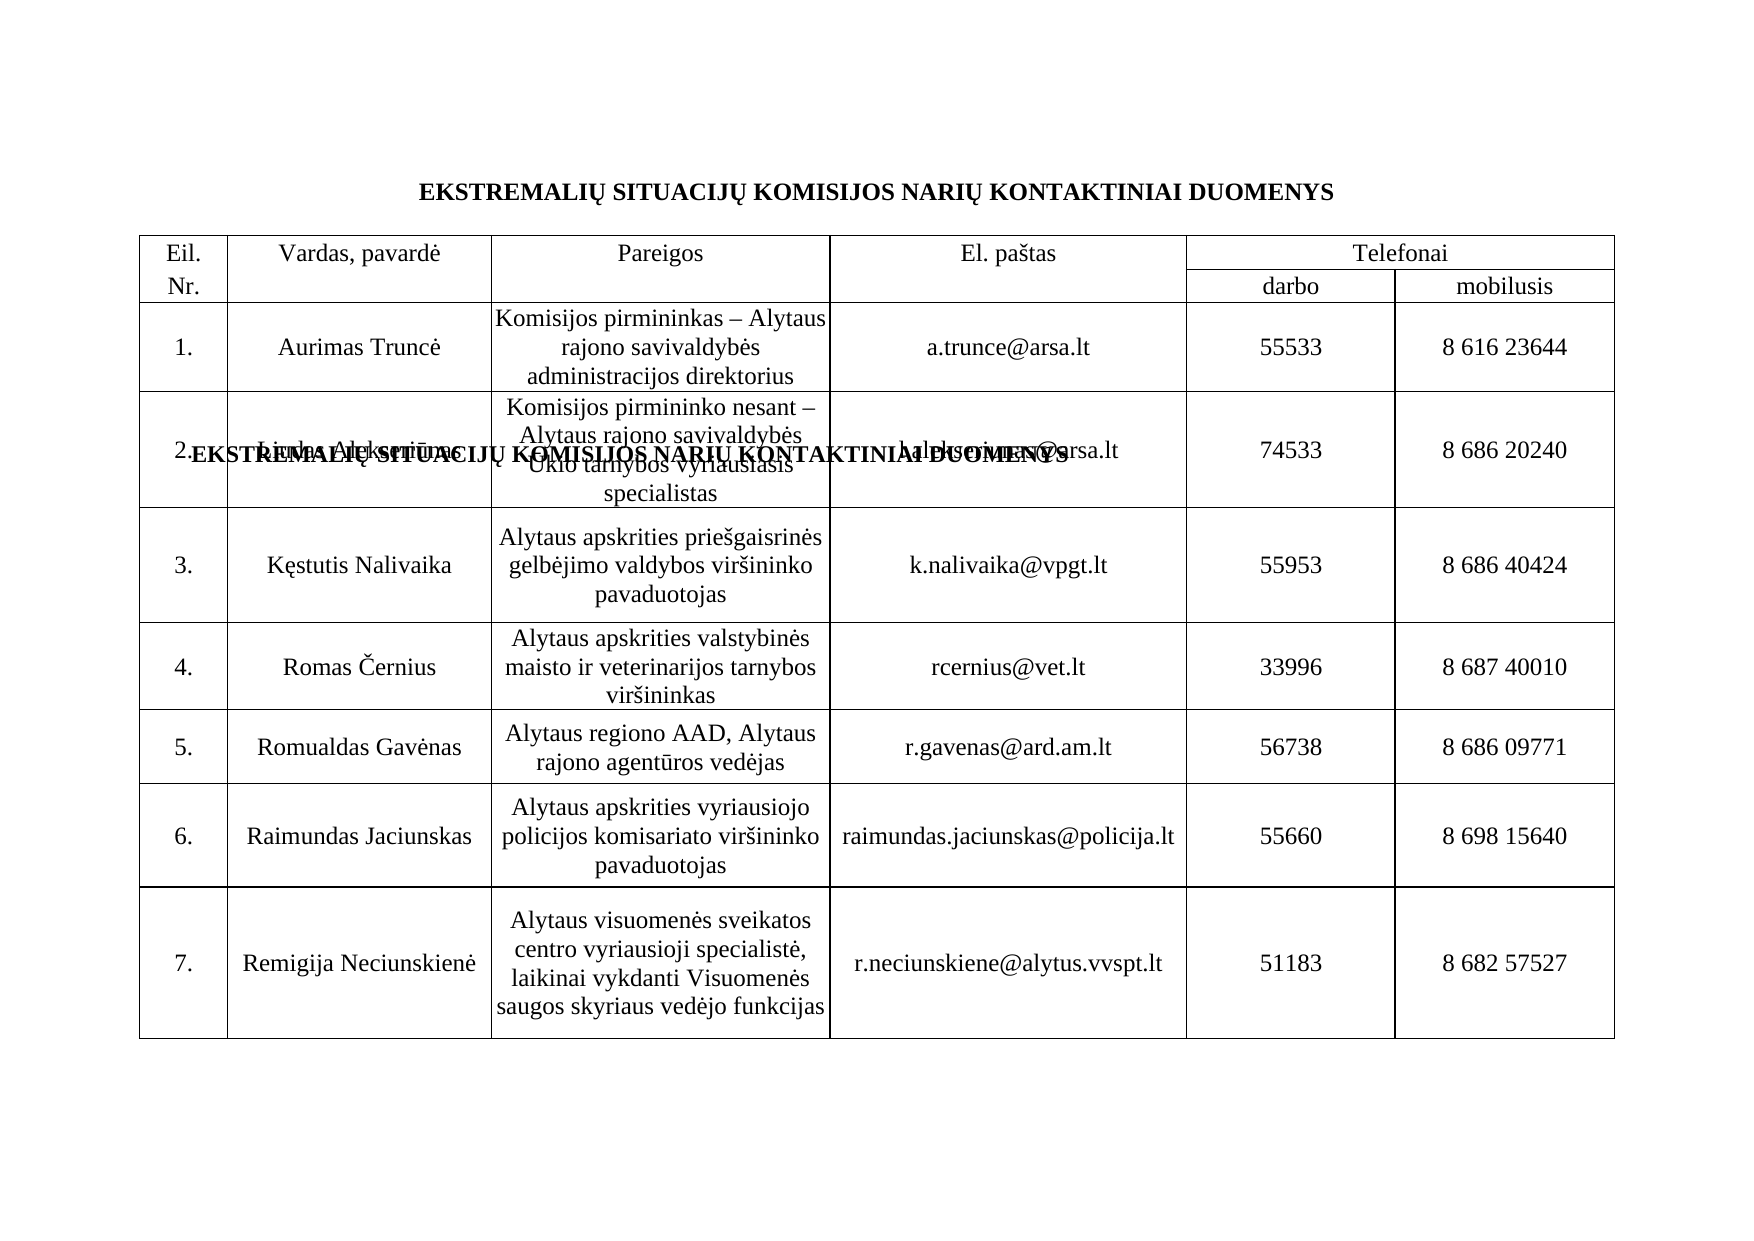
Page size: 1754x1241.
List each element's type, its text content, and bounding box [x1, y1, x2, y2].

table_cell Alytaus apskrities valstybinės maisto ir veterinarijos tarnybos viršininkas [492, 623, 829, 709]
table_cell [492, 269, 829, 302]
table_cell Romualdas Gavėnas [228, 710, 491, 783]
table_cell Alytaus visuomenės sveikatos centro vyriausioji specialistė, laikinai vykdanti Visuomenės saugos skyriaus vedėjo funkcijas [492, 888, 829, 1038]
table_cell Remigija Neciunskienė [228, 888, 491, 1038]
table_cell Romas Černius [228, 623, 491, 709]
table_cell [228, 269, 491, 302]
table_cell mobilusis [1396, 270, 1614, 302]
table_cell 51183 [1187, 888, 1394, 1038]
table_cell 1. [140, 303, 227, 391]
table_cell l.alekseriunas@arsa.lt [831, 392, 1186, 507]
table_cell [831, 269, 1186, 302]
table_header Vardas, pavardė [228, 236, 491, 269]
table_cell Aurimas Truncė [228, 303, 491, 391]
table_cell raimundas.jaciunskas@policija.lt [831, 784, 1186, 886]
table_cell Nr. [140, 269, 227, 302]
table_cell Komisijos pirmininko nesant – Alytaus rajono savivaldybės Ūkio tarnybos vyriausiasis specialistas [492, 467, 829, 507]
table_cell 74533 [1187, 392, 1394, 507]
table_header Eil. [140, 236, 227, 269]
table_cell 2. [140, 392, 227, 507]
table_cell r.neciunskiene@alytus.vvspt.lt [831, 888, 1186, 1038]
table_cell Liudas Alekseriūnas [228, 392, 491, 440]
table_cell a.trunce@arsa.lt [831, 303, 1186, 391]
table_cell r.gavenas@ard.am.lt [831, 710, 1186, 783]
table_cell Komisijos pirmininkas – Alytaus rajono savivaldybės administracijos direktorius [492, 303, 829, 391]
table_cell 8 686 40424 [1396, 508, 1614, 622]
table_cell Alytaus apskrities vyriausiojo policijos komisariato viršininko pavaduotojas [492, 784, 829, 886]
table_cell 4. [140, 623, 227, 709]
table_cell 33996 [1187, 623, 1394, 709]
table_cell 55660 [1187, 784, 1394, 886]
table_cell 7. [140, 888, 227, 1038]
table_cell 8 682 57527 [1396, 888, 1614, 1038]
table_cell rcernius@vet.lt [831, 623, 1186, 709]
table_header Pareigos [492, 236, 829, 269]
table_cell Kęstutis Nalivaika [228, 508, 491, 622]
table_cell Alytaus regiono AAD, Alytaus rajono agentūros vedėjas [492, 710, 829, 783]
table_cell 5. [140, 710, 227, 783]
table_cell 55533 [1187, 303, 1394, 391]
table_header Telefonai [1187, 236, 1614, 269]
table_cell darbo [1187, 270, 1394, 302]
table_cell Raimundas Jaciunskas [228, 784, 491, 886]
table_cell 8 616 23644 [1396, 303, 1614, 391]
table_cell 6. [140, 784, 227, 886]
table_cell 3. [140, 508, 227, 622]
table_cell 8 687 40010 [1396, 623, 1614, 709]
table_header El. paštas [831, 236, 1186, 269]
table_cell Liudas Alekseriūnas [228, 467, 491, 507]
table_cell Komisijos pirmininko nesant – Alytaus rajono savivaldybės Ūkio tarnybos vyriausiasis specialistas [492, 392, 829, 440]
table_cell 55953 [1187, 508, 1394, 622]
table_cell 8 686 20240 [1396, 392, 1614, 507]
table_cell k.nalivaika@vpgt.lt [831, 508, 1186, 622]
table_cell 8 698 15640 [1396, 784, 1614, 886]
text Ekstremalių situacijų komisijos narių kontaktiniai duomenys [118, 177, 1635, 206]
table_cell 56738 [1187, 710, 1394, 783]
table_cell Alytaus apskrities priešgaisrinės gelbėjimo valdybos viršininko pavaduotojas [492, 508, 829, 622]
table_cell 8 686 09771 [1396, 710, 1614, 783]
